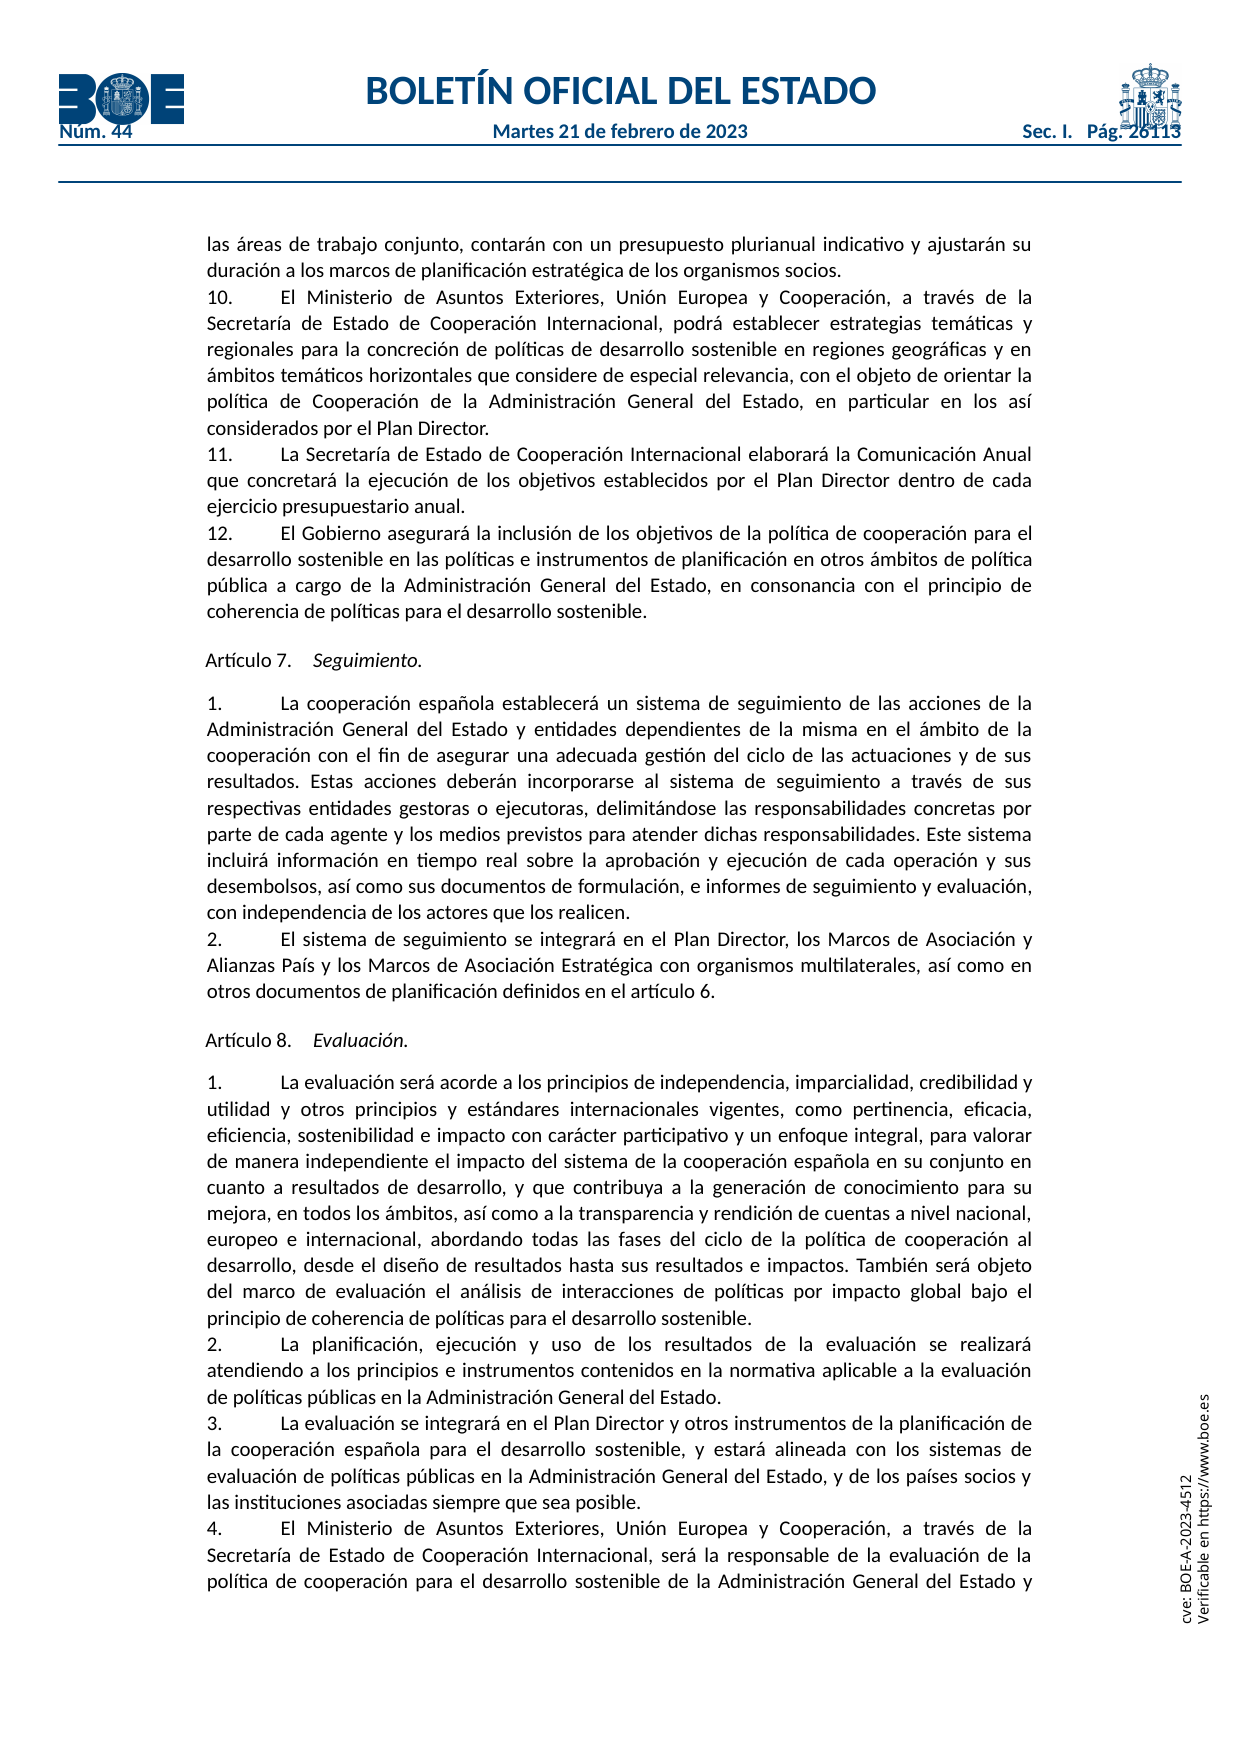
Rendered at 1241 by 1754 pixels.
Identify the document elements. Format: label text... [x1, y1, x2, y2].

list La cooperación española establecerá un sistema de seguimiento de las acciones de la Administración General del Estado y entidades dependientes de la misma en el ámbito de la cooperación con el fin de asegurar una adecuada gestión del ciclo de las actuaciones y de sus resultados. Estas acciones deberán incorporarse al sistema de seguimiento a través de sus respectivas entidades gestoras o ejecutoras, delimitándose las responsabilidades concretas por parte de cada agente y los medios previstos para atender dichas responsabilidades. Este sistema incluirá información en tiempo real sobre la aprobación y ejecución de cada operación y sus desembolsos, así como sus documentos de formulación, e informes de seguimiento y evaluación, con independencia de los actores que los realicen. [207, 690, 1034, 925]
list El Ministerio de Asuntos Exteriores, Unión Europea y Cooperación, a través de la Secretaría de Estado de Cooperación Internacional, podrá establecer estrategias temáticas y regionales para la concreción de políticas de desarrollo sostenible en regiones geográficas y en ámbitos temáticos horizontales que considere de especial relevancia, con el objeto de orientar la política de Cooperación de la Administración General del Estado, en particular en los así considerados por el Plan Director. [207, 284, 1034, 440]
list La planificación, ejecución y uso de los resultados de la evaluación se realizará atendiendo a los principios e instrumentos contenidos en la normativa aplicable a la evaluación de políticas públicas en la Administración General del Estado. [207, 1332, 1034, 1409]
list La evaluación se integrará en el Plan Director y otros instrumentos de la planificación de la cooperación española para el desarrollo sostenible, y estará alineada con los sistemas de evaluación de políticas públicas en la Administración General del Estado, y de los países socios y las instituciones asociadas siempre que sea posible. [207, 1411, 1034, 1514]
text Artículo 8. Evaluación. [205, 1027, 1034, 1052]
list El sistema de seguimiento se integrará en el Plan Director, los Marcos de Asociación y Alianzas País y los Marcos de Asociación Estratégica con organismos multilaterales, así como en otros documentos de planificación definidos en el artículo 6. [207, 926, 1034, 1004]
list El Ministerio de Asuntos Exteriores, Unión Europea y Cooperación, a través de la Secretaría de Estado de Cooperación Internacional, será la responsable de la evaluación de la política de cooperación para el desarrollo sostenible de la Administración General del Estado y [207, 1516, 1034, 1593]
text Artículo 7. Seguimiento. [205, 647, 1034, 673]
list La Secretaría de Estado de Cooperación Internacional elaborará la Comunicación Anual que concretará la ejecución de los objetivos establecidos por el Plan Director dentro de cada ejercicio presupuestario anual. [207, 441, 1034, 519]
list El Gobierno asegurará la inclusión de los objetivos de la política de cooperación para el desarrollo sostenible en las políticas e instrumentos de planificación en otros ámbitos de política pública a cargo de la Administración General del Estado, en consonancia con el principio de coherencia de políticas para el desarrollo sostenible. [207, 520, 1034, 624]
list La evaluación será acorde a los principios de independencia, imparcialidad, credibilidad y utilidad y otros principios y estándares internacionales vigentes, como pertinencia, eficacia, eficiencia, sostenibilidad e impacto con carácter participativo y un enfoque integral, para valorar de manera independiente el impacto del sistema de la cooperación española en su conjunto en cuanto a resultados de desarrollo, y que contribuya a la generación de conocimiento para su mejora, en todos los ámbitos, así como a la transparencia y rendición de cuentas a nivel nacional, europeo e internacional, abordando todas las fases del ciclo de la política de cooperación al desarrollo, desde el diseño de resultados hasta sus resultados e impactos. También será objeto del marco de evaluación el análisis de interacciones de políticas por impacto global bajo el principio de coherencia de políticas para el desarrollo sostenible. [207, 1069, 1034, 1330]
list las áreas de trabajo conjunto, contarán con un presupuesto plurianual indicativo y ajustarán su duración a los marcos de planificación estratégica de los organismos socios. [207, 231, 1034, 283]
